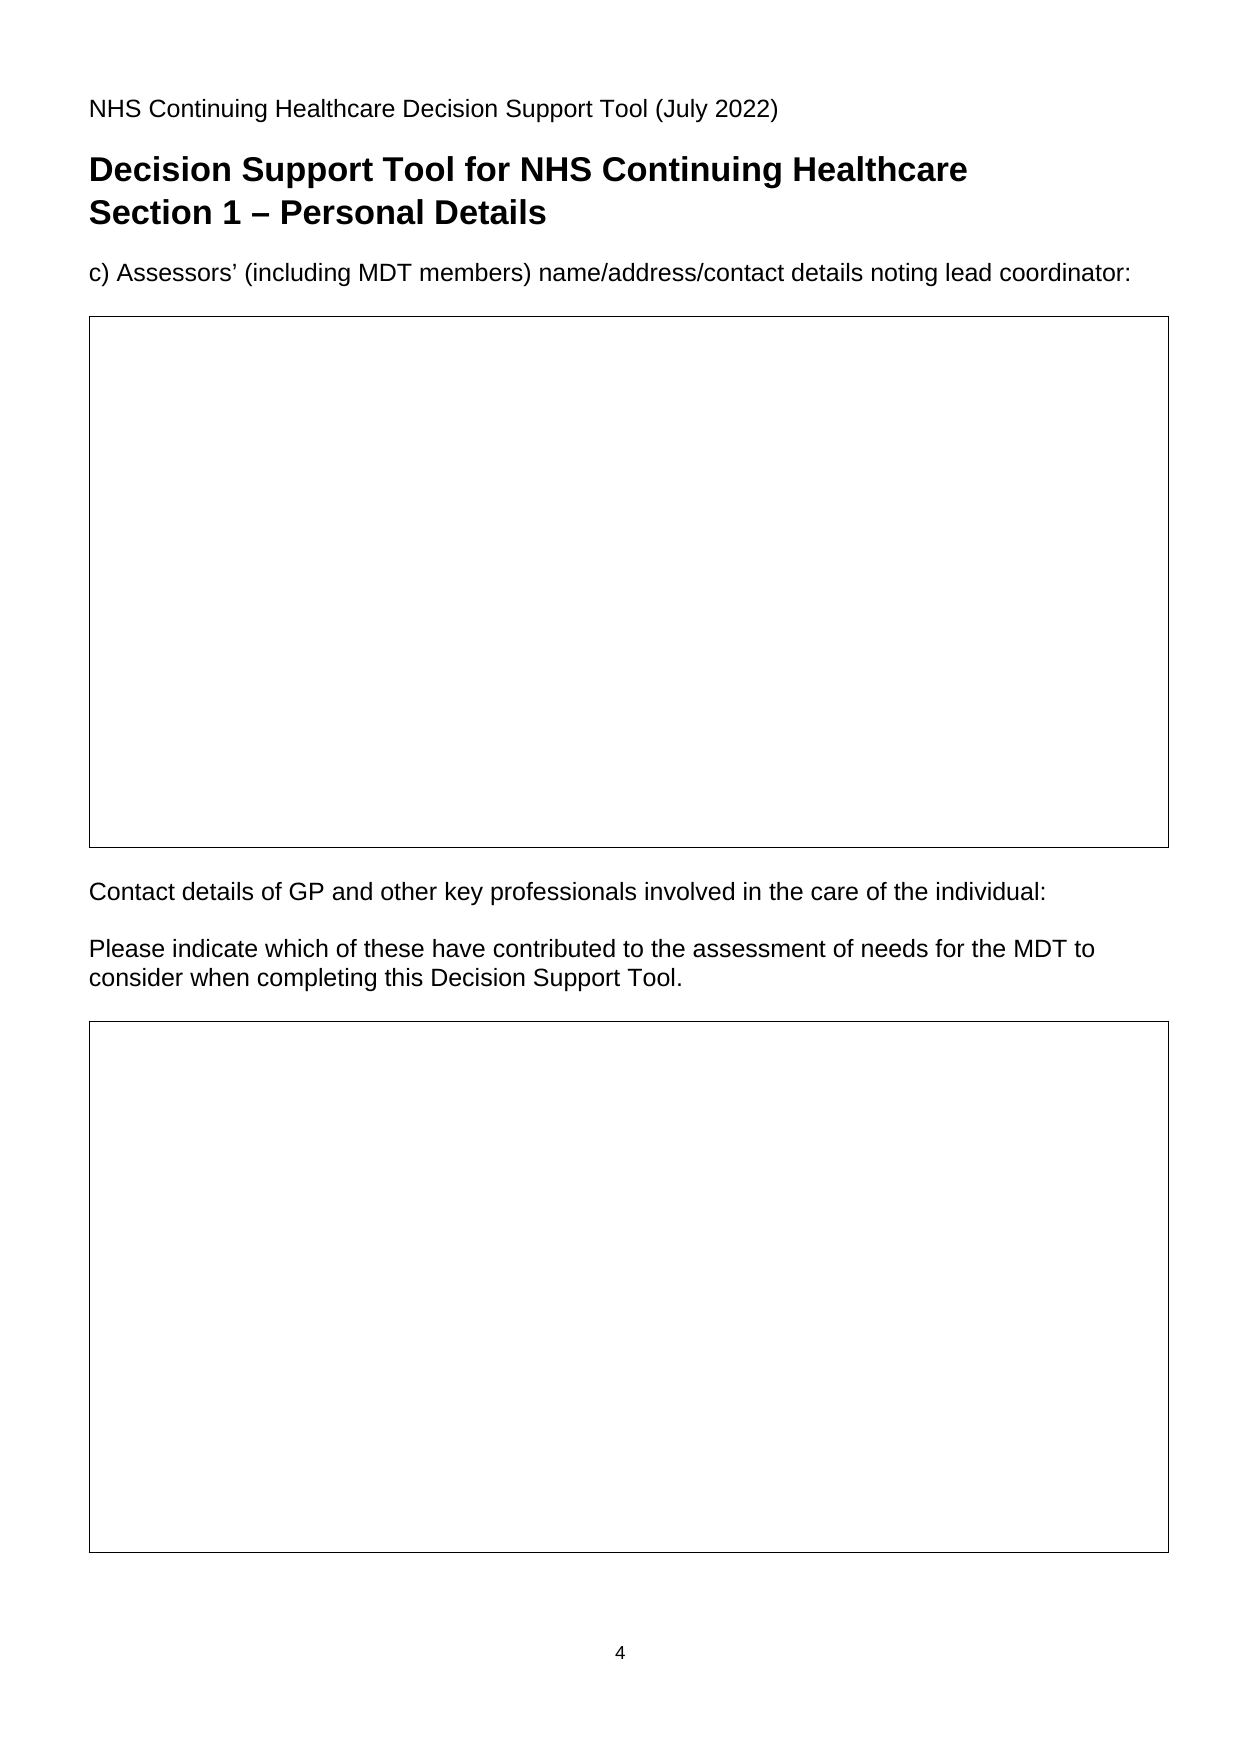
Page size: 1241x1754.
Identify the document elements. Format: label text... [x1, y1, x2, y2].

table_header [90, 317, 1168, 847]
table_header [90, 1022, 1168, 1552]
subtitle Decision Support Tool for NHS Continuing Healthcare Section 1 – Personal Details [89, 148, 1152, 233]
text c) Assessors’ (including MDT members) name/address/contact details noting lead coordinator: [89, 258, 1152, 287]
text Contact details of GP and other key professionals involved in the care of the individual: [89, 877, 1152, 906]
text Please indicate which of these have contributed to the assessment of needs for the MDT to consider when completing this Decision Support Tool. [89, 934, 1152, 992]
